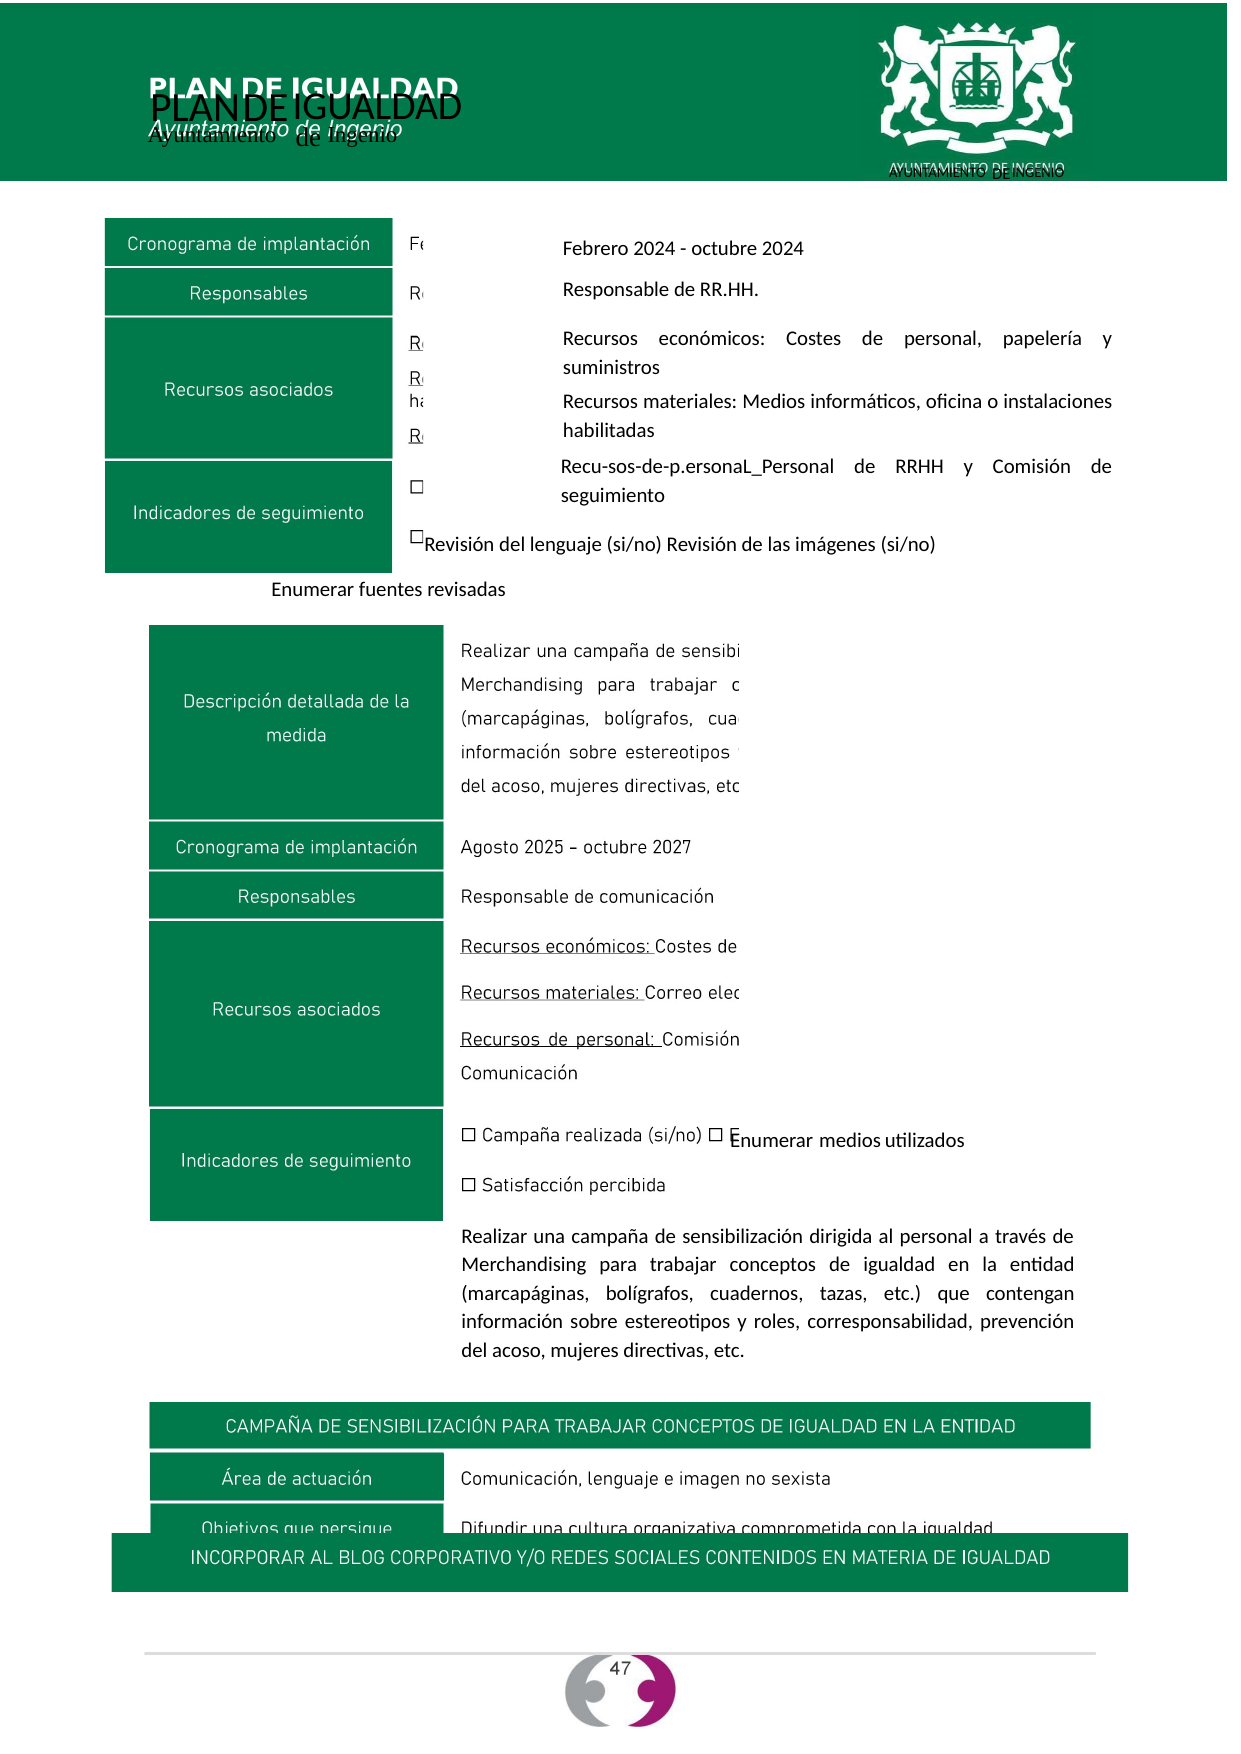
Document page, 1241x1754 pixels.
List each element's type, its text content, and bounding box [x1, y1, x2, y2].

text Realizar una campaña de sensibilización dirigida al personal a través de Merchandising para trabajar conceptos de igualdad en la entidad (marcapáginas, bolígrafos, cuadernos, tazas, etc.) que contengan información sobre estereotipos y roles, corresponsabilidad, prevención del acoso, mujeres directivas, etc. [461, 642, 1075, 1362]
text Revisión del lenguaje (si/no) Revisión de las imágenes (si/no) [424, 531, 1113, 557]
text Recursos económicos: Costes de personal, papelería y suministros [424, 326, 1113, 379]
text Recursos materiales: Medios informáticos, oficina o instalaciones habilitadas [424, 389, 1113, 443]
text Recu-sos-de-p.ersonaL_Personal de RRHH y Comisión de seguimiento [424, 453, 1113, 507]
text Enumerar fuentes revisadas [271, 577, 1113, 602]
text Responsable de RR.HH. [424, 276, 1113, 302]
text Febrero 2024 - octubre 2024 [424, 235, 1113, 260]
